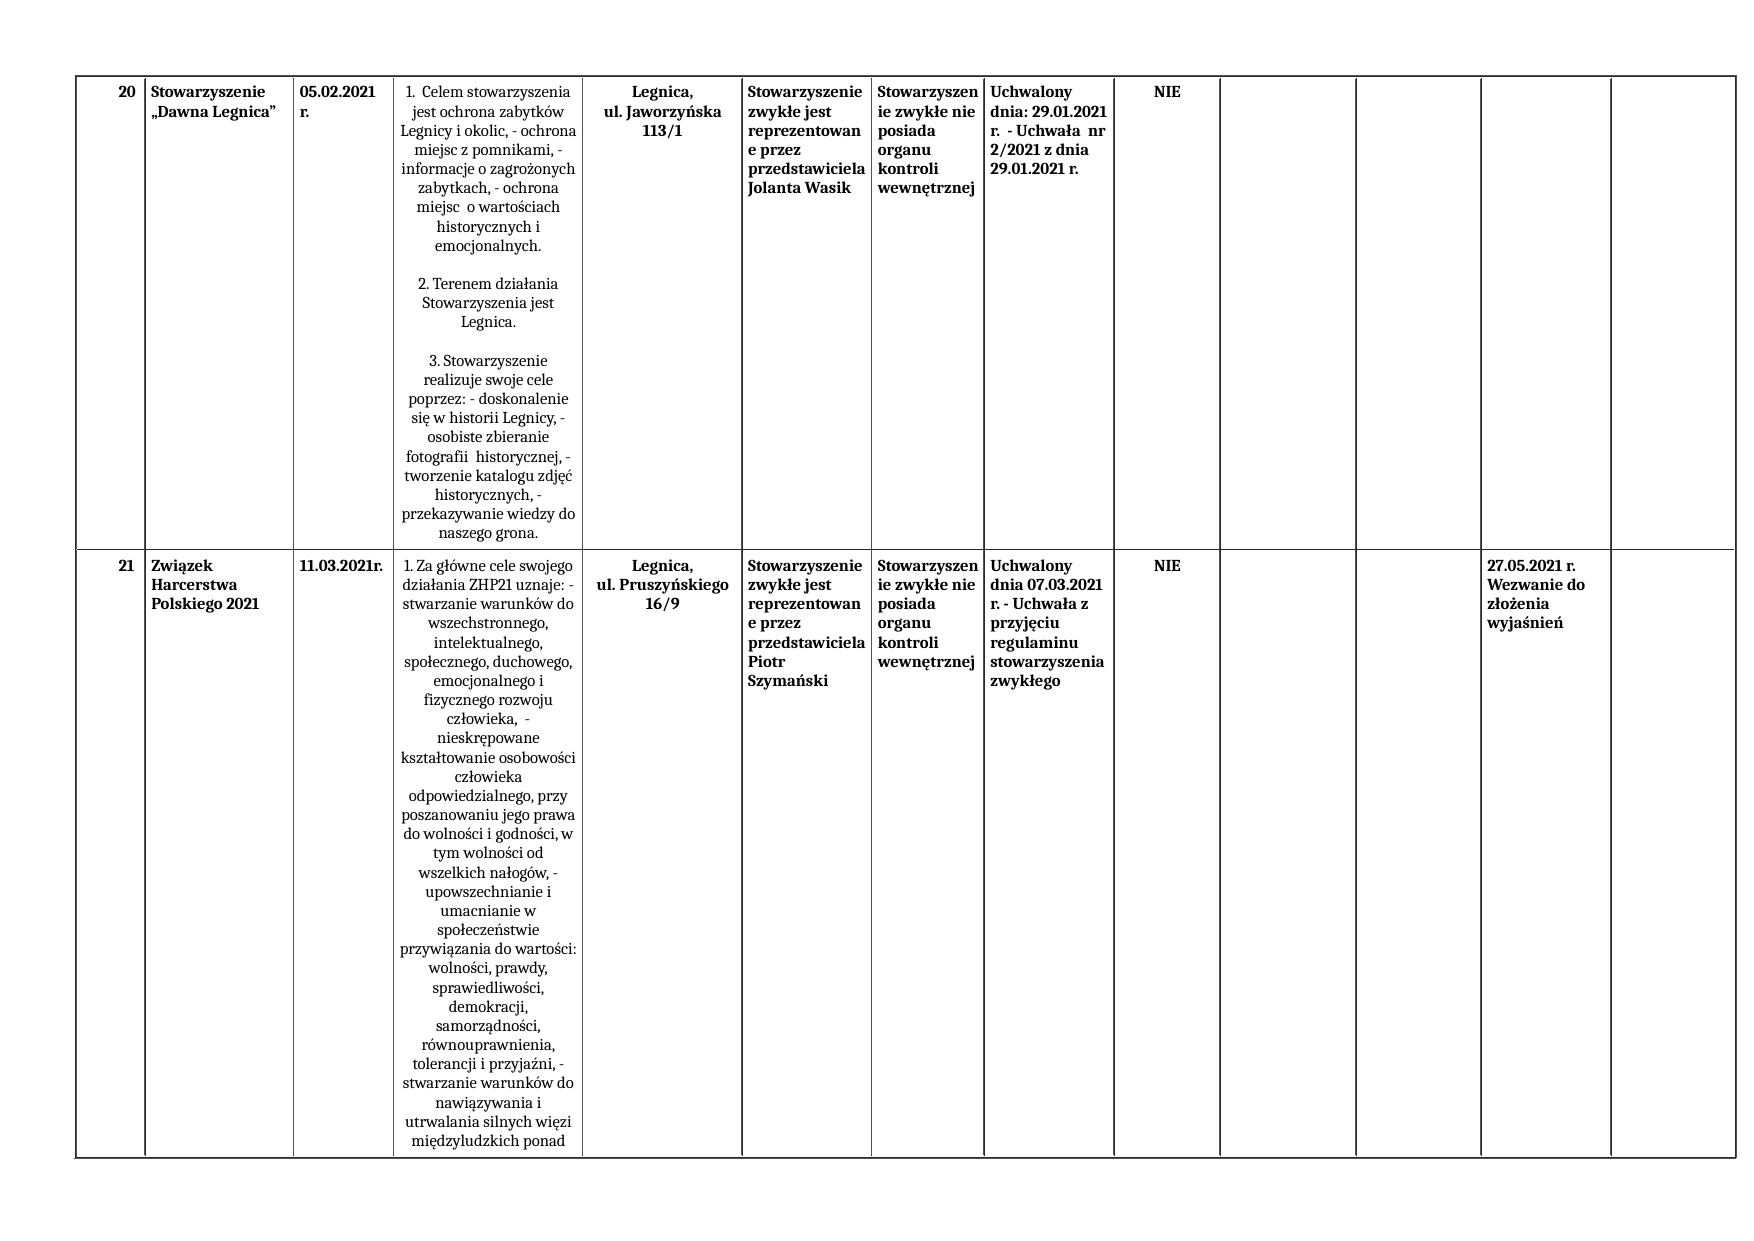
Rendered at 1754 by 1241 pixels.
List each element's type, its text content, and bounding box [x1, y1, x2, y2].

table_cell Stowarzyszenie zwykłe nie posiada organu kontroli wewnętrznej [873, 78, 983, 548]
table_cell Legnica, ul. Jaworzyńska 113/1 [584, 78, 741, 548]
table_cell Legnica, ul. Pruszyńskiego 16/9 [583, 551, 742, 1156]
table_cell Uchwalony dnia: 29.01.2021 r. - Uchwała nr 2/2021 z dnia 29.01.2021 r. [986, 78, 1113, 548]
table_cell Stowarzyszenie „Dawna Legnica” [147, 78, 293, 548]
table_cell 27.05.2021 r. Wezwanie do złożenia wyjaśnień [1482, 551, 1611, 1156]
table_cell Uchwalony dnia 07.03.2021 r. - Uchwała z przyjęciu regulaminu stowarzyszenia zwykłego [985, 551, 1114, 1156]
table_cell [1357, 551, 1481, 1156]
table_cell Stowarzyszenie zwykłe jest reprezentowane przez przedstawiciela Jolanta Wasik [744, 78, 871, 548]
table_cell Stowarzyszenie zwykłe nie posiada organu kontroli wewnętrznej [872, 551, 984, 1156]
table_cell NIE [1116, 78, 1219, 548]
table_cell [77, 551, 145, 1156]
table_cell Związek Harcerstwa Polskiego 2021 [146, 551, 293, 1156]
table_cell [1358, 78, 1480, 548]
table_cell NIE [1115, 551, 1220, 1156]
table_cell Stowarzyszenie zwykłe jest reprezentowane przez przedstawiciela Piotr Szymański [743, 551, 871, 1156]
table_cell [1221, 551, 1356, 1156]
table_cell 1. Celem stowarzyszenia jest ochrona zabytków Legnicy i okolic, - ochrona miejsc z pomnikami, - informacje o zagrożonych zabytkach, - ochrona miejsc o wartościach historycznych i emocjonalnych. 2. Terenem działania Stowarzyszenia jest Legnica. 3. Stowarzyszenie realizuje swoje cele poprzez: - doskonalenie się w historii Legnicy, - osobiste zbieranie fotografii historycznej, - tworzenie katalogu zdjęć historycznych, - przekazywanie wiedzy do naszego grona. [395, 78, 582, 548]
table_cell 1. Za główne cele swojego działania ZHP21 uznaje: - stwarzanie warunków do wszechstronnego, intelektualnego, społecznego, duchowego, emocjonalnego i fizycznego rozwoju człowieka, - nieskrępowane kształtowanie osobowości człowieka odpowiedzialnego, przy poszanowaniu jego prawa do wolności i godności, w tym wolności od wszelkich nałogów, - upowszechnianie i umacnianie w społeczeństwie przywiązania do wartości: wolności, prawdy, sprawiedliwości, demokracji, samorządności, równouprawnienia, tolerancji i przyjaźni, - stwarzanie warunków do nawiązywania i utrwalania silnych więzi międzyludzkich ponad [394, 551, 582, 1156]
table_cell [1222, 78, 1355, 548]
table_cell [1612, 549, 1735, 1156]
table_cell 11.03.2021r. [294, 551, 393, 1156]
table_cell [1613, 78, 1734, 548]
table_cell [77, 78, 144, 548]
table_cell [1483, 78, 1610, 548]
table_cell 05.02.2021 r. [295, 78, 393, 548]
